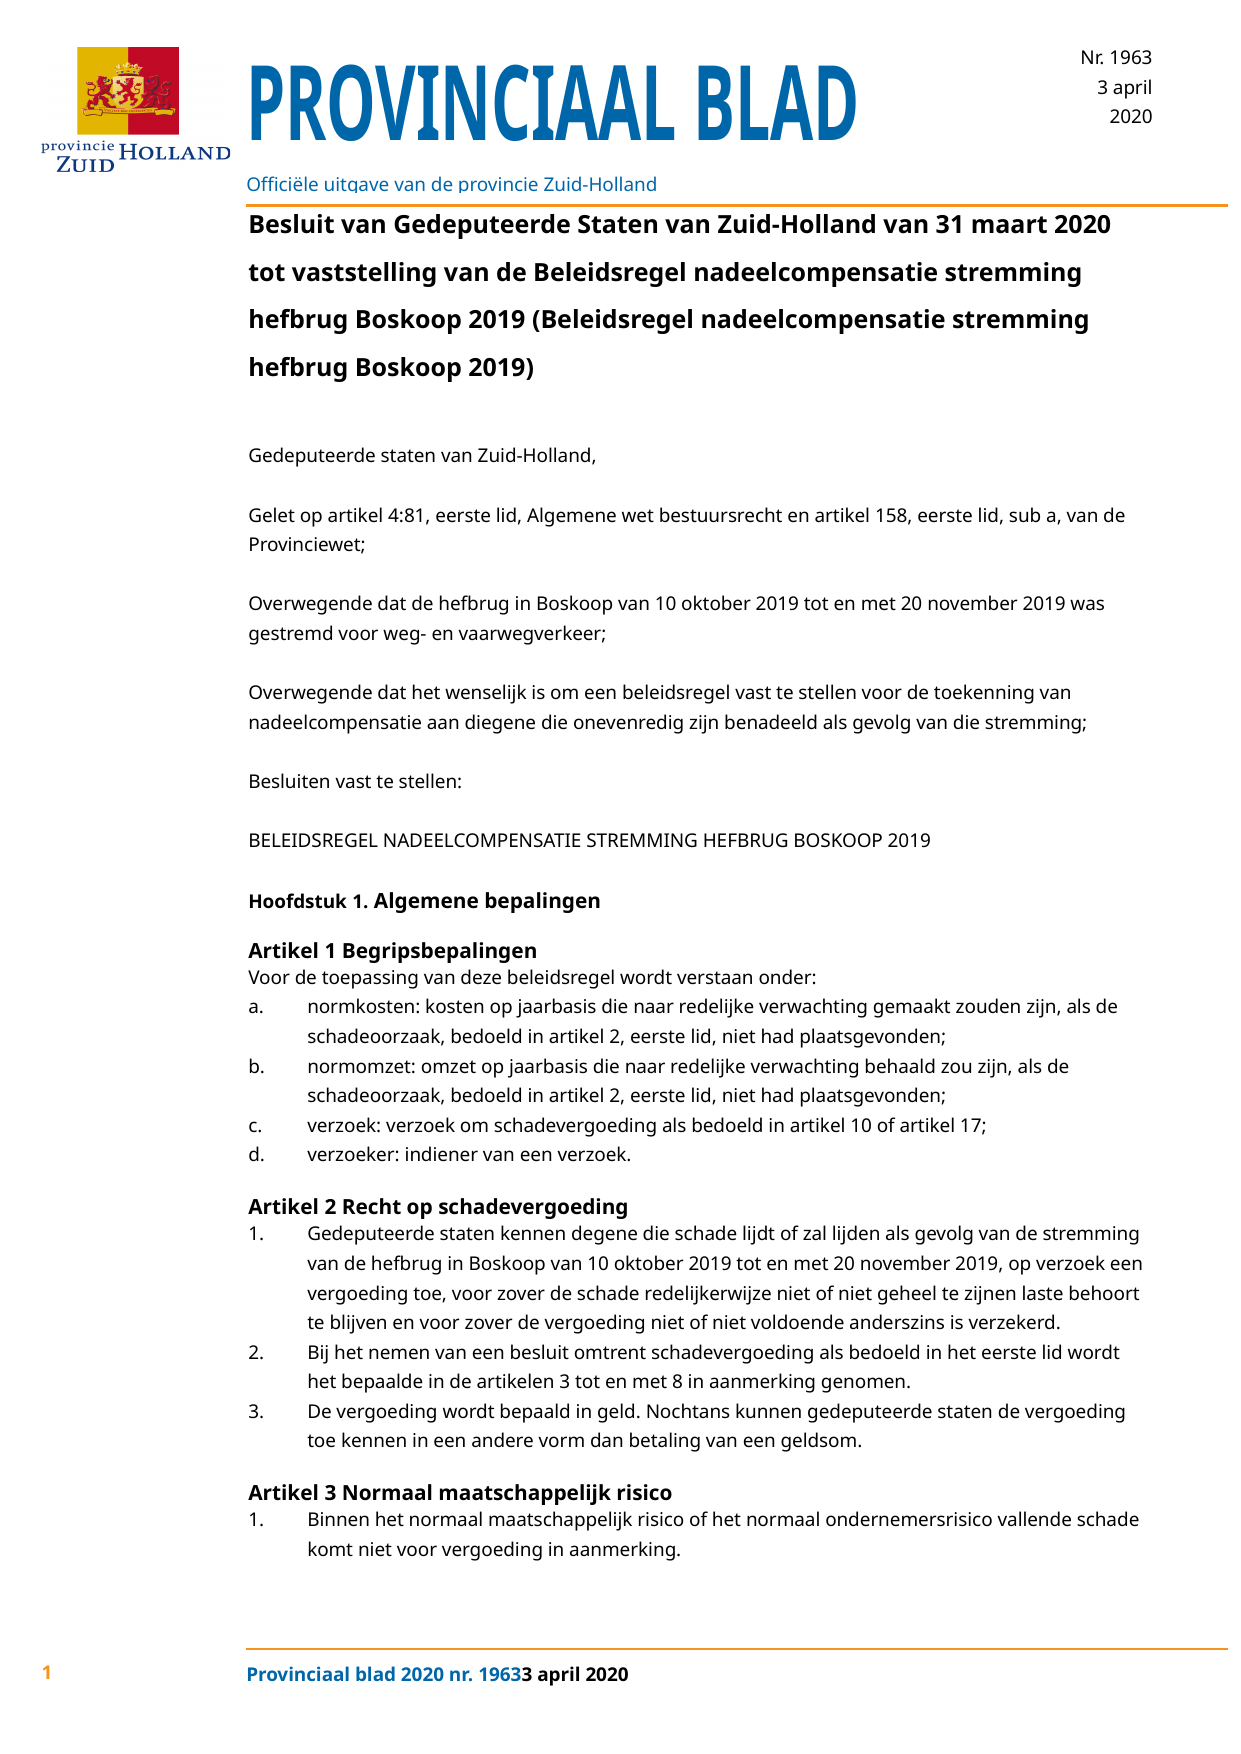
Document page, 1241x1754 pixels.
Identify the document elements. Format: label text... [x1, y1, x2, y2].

list De vergoeding wordt bepaald in geld. Nochtans kunnen gedeputeerde staten de vergoeding toe kennen in een andere vorm dan betaling van een geldsom. [248, 1398, 1152, 1453]
text Overwegende dat het wenselijk is om een beleidsregel vast te stellen voor de toekenning van nadeelcompensatie aan diegene die onevenredig zijn benadeeld als gevolg van die stremming; [248, 679, 1152, 735]
text Gelet op artikel 4:81, eerste lid, Algemene wet bestuursrecht en artikel 158, eerste lid, sub a, van de Provinciewet; [248, 502, 1152, 557]
list normomzet: omzet op jaarbasis die naar redelijke verwachting behaald zou zijn, als de schadeoorzaak, bedoeld in artikel 2, eerste lid, niet had plaatsgevonden; [248, 1053, 1152, 1108]
list verzoeker: indiener van een verzoek. [248, 1142, 1152, 1167]
text Artikel 3 Normaal maatschappelijk risico [248, 1478, 1152, 1506]
list Bij het nemen van een besluit omtrent schadevergoeding als bedoeld in het eerste lid wordt het bepaalde in de artikelen 3 tot en met 8 in aanmerking genomen. [248, 1339, 1152, 1394]
text BELEIDSREGEL NADEELCOMPENSATIE STREMMING HEFBRUG BOSKOOP 2019 [248, 827, 1152, 853]
text Voor de toepassing van deze beleidsregel wordt verstaan onder: [248, 964, 1152, 990]
text Hoofdstuk 1. Algemene bepalingen [248, 886, 1152, 915]
picture [41, 47, 231, 172]
list verzoek: verzoek om schadevergoeding als bedoeld in artikel 10 of artikel 17; [248, 1112, 1152, 1138]
text Artikel 1 Begripsbepalingen [248, 936, 1152, 964]
list normkosten: kosten op jaarbasis die naar redelijke verwachting gemaakt zouden zijn, als de schadeoorzaak, bedoeld in artikel 2, eerste lid, niet had plaatsgevonden; [248, 994, 1152, 1049]
text Overwegende dat de hefbrug in Boskoop van 10 oktober 2019 tot en met 20 november 2019 was gestremd voor weg- en vaarwegverkeer; [248, 591, 1152, 646]
list Gedeputeerde staten kennen degene die schade lijdt of zal lijden als gevolg van de stremming van de hefbrug in Boskoop van 10 oktober 2019 tot en met 20 november 2019, op verzoek een vergoeding toe, voor zover de schade redelijkerwijze niet of niet geheel te zijnen laste behoort te blijven en voor zover de vergoeding niet of niet voldoende anderszins is verzekerd. [248, 1221, 1152, 1335]
text Artikel 2 Recht op schadevergoeding [248, 1192, 1152, 1221]
list Binnen het normaal maatschappelijk risico of het normaal ondernemersrisico vallende schade komt niet voor vergoeding in aanmerking. [248, 1506, 1152, 1562]
text Besluit van Gedeputeerde Staten van Zuid-Holland van 31 maart 2020 tot vaststelling van de Beleidsregel nadeelcompensatie stremming hefbrug Boskoop 2019 (Beleidsregel nadeelcompensatie stremming hefbrug Boskoop 2019) [248, 207, 1152, 384]
text Besluiten vast te stellen: [248, 768, 1152, 794]
text Gedeputeerde staten van Zuid-Holland, [248, 443, 1152, 468]
